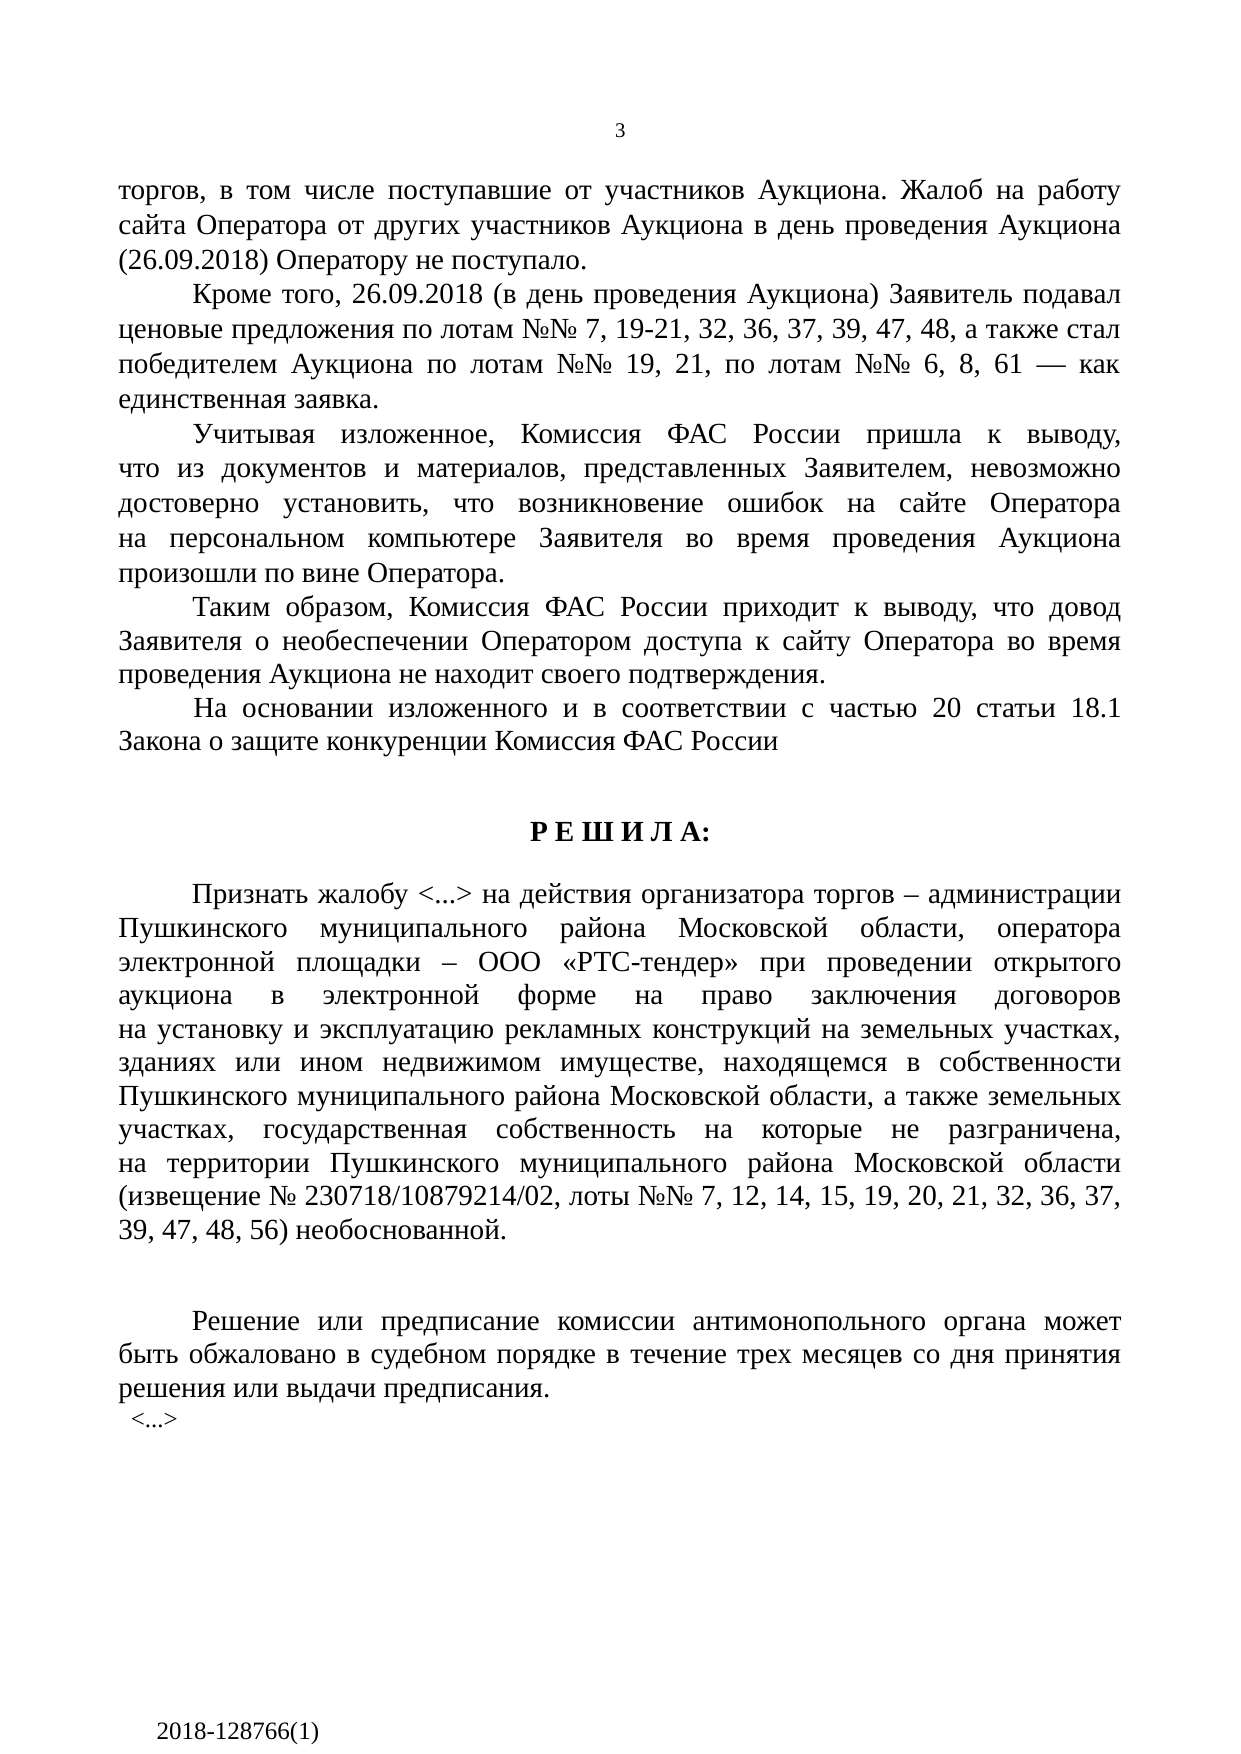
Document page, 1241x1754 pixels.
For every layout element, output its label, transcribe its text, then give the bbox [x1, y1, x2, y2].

text Р Е Ш И Л А: [118, 814, 1122, 848]
text <...> [118, 1404, 1122, 1432]
text Таким образом, Комиссия ФАС России приходит к выводу, что довод Заявителя о необеспечении Оператором доступа к сайту Оператора во время проведения Аукциона не находит своего подтверждения. [118, 589, 1122, 690]
text Учитывая изложенное, Комиссия ФАС России пришла к выводу, что из документов и материалов, представленных Заявителем, невозможно достоверно установить, что возникновение ошибок на сайте Оператора на персональном компьютере Заявителя во время проведения Аукциона произошли по вине Оператора. [118, 415, 1122, 589]
text Кроме того, 26.09.2018 (в день проведения Аукциона) Заявитель подавал ценовые предложения по лотам №№ 7, 19-21, 32, 36, 37, 39, 47, 48, а также стал победителем Аукциона по лотам №№ 19, 21, по лотам №№ 6, 8, 61 — как единственная заявка. [118, 276, 1122, 415]
text Решение или предписание комиссии антимонопольного органа может быть обжаловано в судебном порядке в течение трех месяцев со дня принятия решения или выдачи предписания. [118, 1303, 1122, 1404]
text Признать жалобу <...> на действия организатора торгов – администрации Пушкинского муниципального района Московской области, оператора электронной площадки – ООО «РТС-тендер» при проведении открытого аукциона в электронной форме на право заключения договоров на установку и эксплуатацию рекламных конструкций на земельных участках, зданиях или ином недвижимом имуществе, находящемся в собственности Пушкинского муниципального района Московской области, а также земельных участках, государственная собственность на которые не разграничена, на территории Пушкинского муниципального района Московской области (извещение № 230718/10879214/02, лоты №№ 7, 12, 14, 15, 19, 20, 21, 32, 36, 37, 39, 47, 48, 56) необоснованной. [118, 877, 1122, 1246]
text торгов, в том числе поступавшие от участников Аукциона. Жалоб на работу сайта Оператора от других участников Аукциона в день проведения Аукциона (26.09.2018) Оператору не поступало. [118, 172, 1122, 276]
text На основании изложенного и в соответствии с частью 20 статьи 18.1 Закона о защите конкуренции Комиссия ФАС России [118, 690, 1122, 757]
